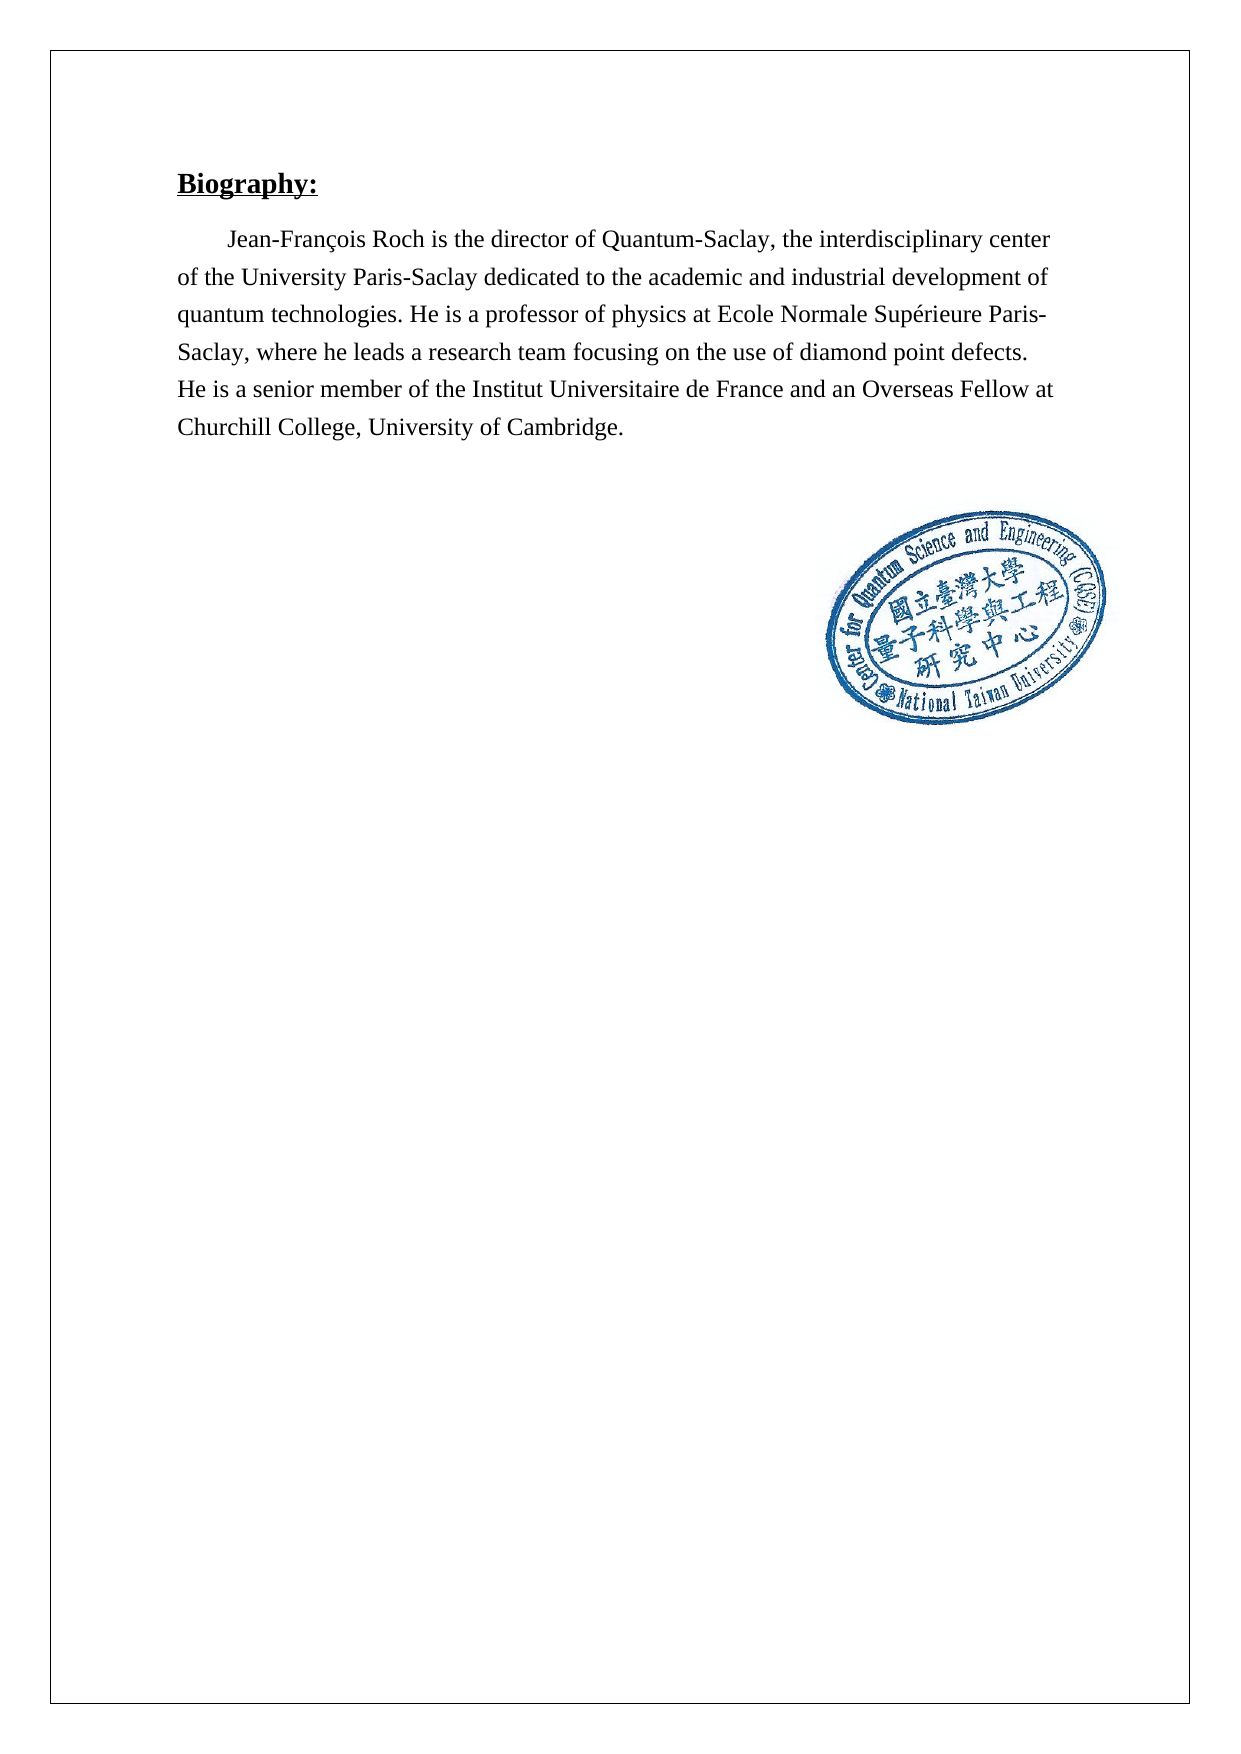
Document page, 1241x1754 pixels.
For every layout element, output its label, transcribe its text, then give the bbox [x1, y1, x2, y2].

picture [815, 497, 1121, 745]
text Jean-François Roch is the director of Quantum-Saclay, the interdisciplinary center of the University Paris-Saclay dedicated to the academic and industrial development of quantum technologies. He is a professor of physics at Ecole Normale Supérieure Paris-Saclay, where he leads a research team focusing on the use of diamond point defects. He is a senior member of the Institut Universitaire de France and an Overseas Fellow at Churchill College, University of Cambridge. [177, 221, 1063, 446]
text Biography: [177, 164, 1063, 202]
